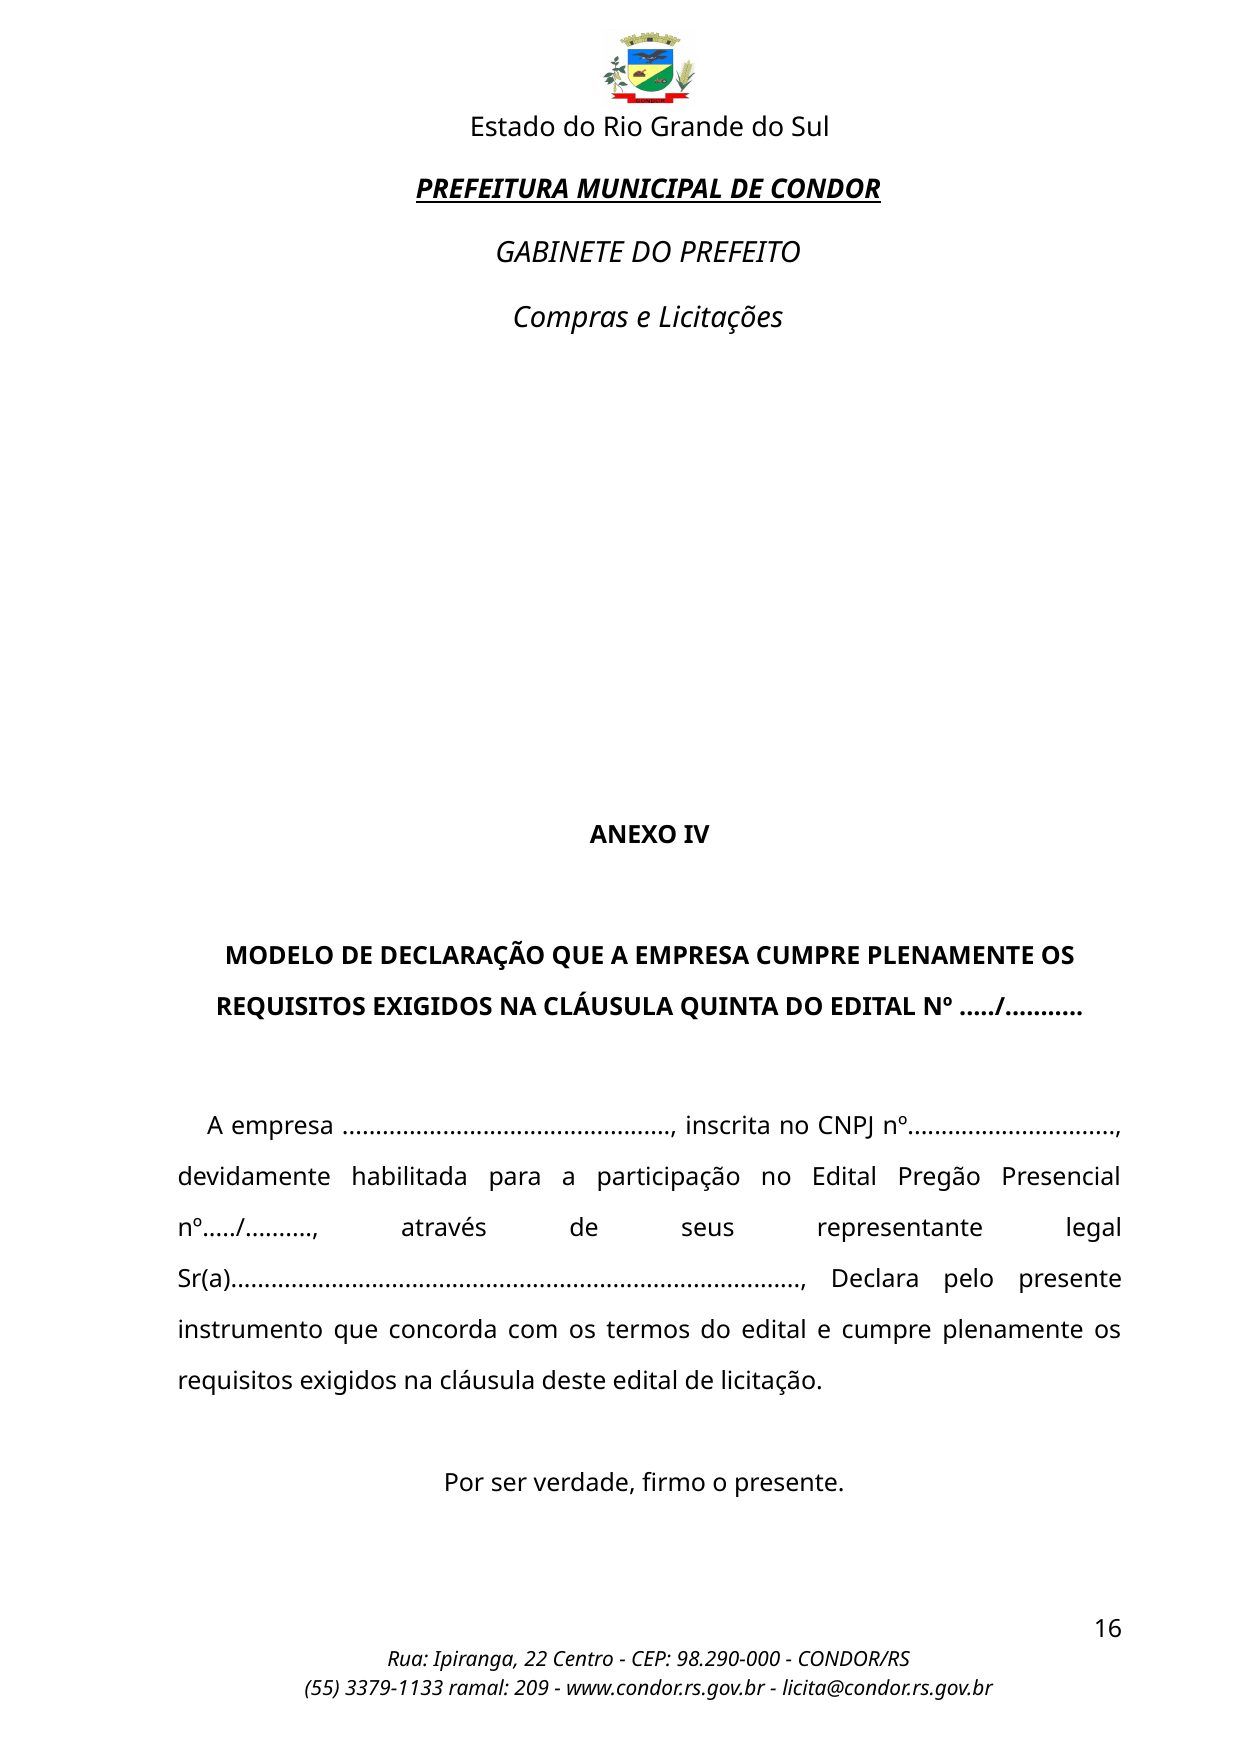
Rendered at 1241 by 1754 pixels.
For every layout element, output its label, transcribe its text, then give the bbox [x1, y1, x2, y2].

text Por ser verdade, firmo o presente. [414, 1465, 1122, 1499]
text A empresa ................................................., inscrita no CNPJ nº..............................., devidamente habilitada para a participação no Edital Pregão Presencial nº...../.........., através de seus representante legal Sr(a)....................................................................................., Declara pelo presente instrumento que concorda com os termos do edital e cumpre plenamente os requisitos exigidos na cláusula deste edital de licitação. [177, 1108, 1122, 1397]
text MODELO DE DECLARAÇÃO QUE A EMPRESA CUMPRE PLENAMENTE OS REQUISITOS EXIGIDOS NA CLÁUSULA QUINTA DO EDITAL Nº ...../........... [177, 938, 1122, 1023]
text ANEXO IV [177, 817, 1122, 851]
